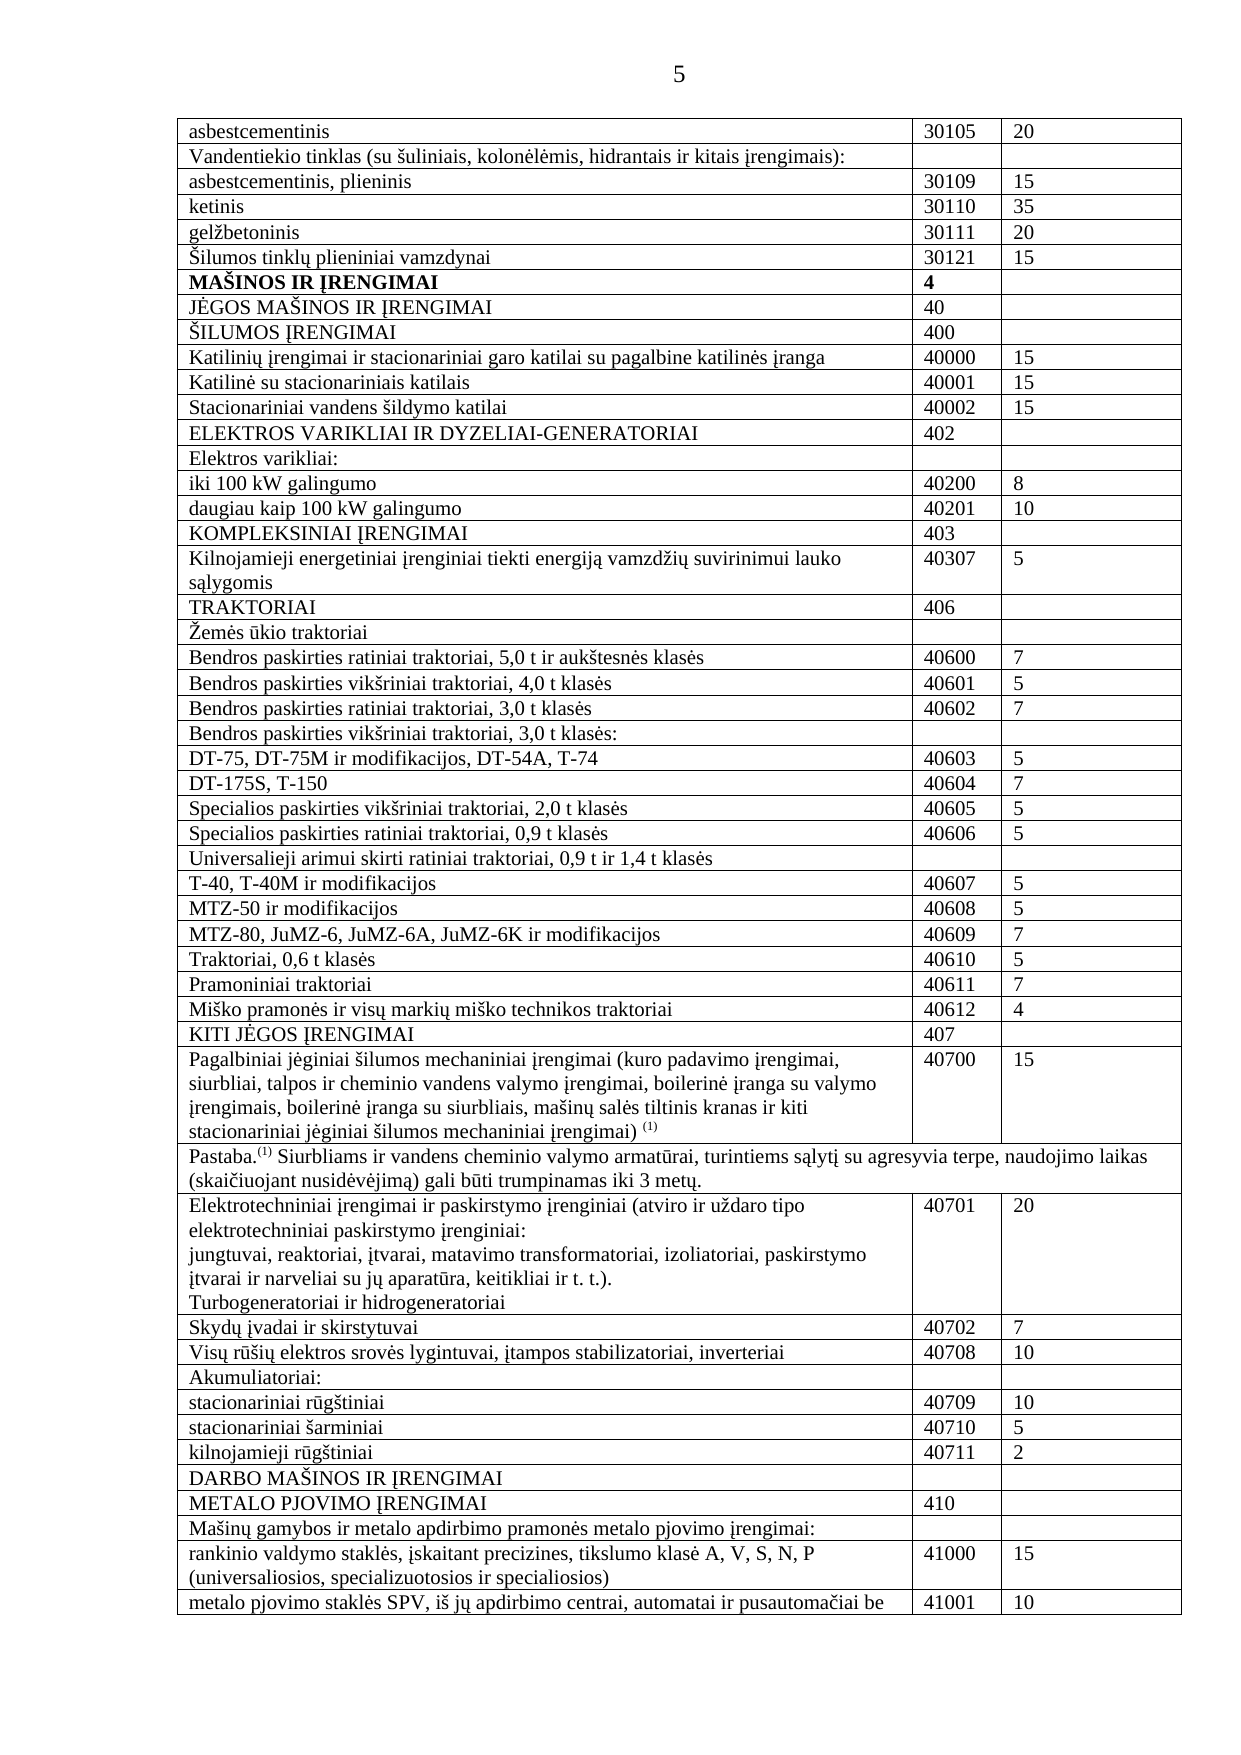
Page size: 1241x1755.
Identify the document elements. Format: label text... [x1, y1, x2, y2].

table_cell T-40, T-40M ir modifikacijos [178, 871, 912, 895]
table_cell [1002, 1491, 1181, 1514]
table_cell 20 [1002, 119, 1181, 143]
table_cell [913, 721, 1001, 745]
table_cell [1002, 620, 1181, 644]
table_cell Specialios paskirties vikšriniai traktoriai, 2,0 t klasės [178, 796, 912, 820]
table_cell kilnojamieji rūgštiniai [178, 1440, 912, 1464]
table_cell 40602 [913, 696, 1001, 719]
table_cell ŠILUMOS ĮRENGIMAI [178, 320, 912, 344]
table_cell 8 [1002, 471, 1181, 495]
table_cell [913, 1465, 1001, 1489]
table_cell 40200 [913, 471, 1001, 495]
table_cell 5 [1002, 746, 1181, 770]
table_cell 7 [1002, 645, 1181, 669]
table_cell 35 [1002, 195, 1181, 218]
table_cell 407 [913, 1022, 1001, 1046]
table_cell Miško pramonės ir visų markių miško technikos traktoriai [178, 997, 912, 1021]
table_cell iki 100 kW galingumo [178, 471, 912, 495]
table_cell MAŠINOS IR ĮRENGIMAI [178, 270, 912, 294]
table_cell 10 [1002, 1390, 1181, 1414]
table_cell 10 [1002, 496, 1181, 520]
table_cell 20 [1002, 1194, 1181, 1314]
table_cell [1002, 1365, 1181, 1389]
table_cell 406 [913, 595, 1001, 619]
table_cell [1002, 721, 1181, 745]
table_cell 40709 [913, 1390, 1001, 1414]
table_cell 20 [1002, 220, 1181, 244]
table_cell 40001 [913, 370, 1001, 394]
table_cell 40000 [913, 345, 1001, 369]
table_cell 40 [913, 295, 1001, 319]
table_cell 40702 [913, 1315, 1001, 1339]
table_cell KOMPLEKSINIAI ĮRENGIMAI [178, 521, 912, 545]
table_cell 410 [913, 1491, 1001, 1514]
table_cell Bendros paskirties vikšriniai traktoriai, 3,0 t klasės: [178, 721, 912, 745]
table_cell asbestcementinis [178, 119, 912, 143]
table_cell 15 [1002, 245, 1181, 269]
table_cell 15 [1002, 370, 1181, 394]
table_cell 40601 [913, 670, 1001, 694]
table_cell Katilinė su stacionariniais katilais [178, 370, 912, 394]
table_cell 40611 [913, 972, 1001, 996]
table_cell 2 [1002, 1440, 1181, 1464]
table_cell ketinis [178, 195, 912, 218]
table_cell METALO PJOVIMO ĮRENGIMAI [178, 1491, 912, 1514]
table_cell 5 [1002, 821, 1181, 845]
table_cell stacionariniai šarminiai [178, 1415, 912, 1439]
table_cell 40606 [913, 821, 1001, 845]
table_cell Pagalbiniai jėginiai šilumos mechaniniai įrengimai (kuro padavimo įrengimai, siurbliai, talpos ir cheminio vandens valymo įrengimai, boilerinė įranga su valymo įrengimais, boilerinė įranga su siurbliais, mašinų salės tiltinis kranas ir kiti stacionariniai jėginiai šilumos mechaniniai įrengimai) (1) [178, 1047, 912, 1143]
table_cell [913, 1365, 1001, 1389]
table_cell 5 [1002, 546, 1181, 594]
table_cell [1002, 420, 1181, 444]
table_cell 40609 [913, 921, 1001, 946]
table_cell 40607 [913, 871, 1001, 895]
table_cell 40700 [913, 1047, 1001, 1143]
table_cell 15 [1002, 1541, 1181, 1589]
table_cell TRAKTORIAI [178, 595, 912, 619]
table_cell 7 [1002, 972, 1181, 996]
table_cell 40610 [913, 947, 1001, 971]
table_cell MTZ-80, JuMZ-6, JuMZ-6A, JuMZ-6K ir modifikacijos [178, 921, 912, 946]
table_cell Stacionariniai vandens šildymo katilai [178, 395, 912, 419]
table_cell [1002, 270, 1181, 294]
table_cell 30105 [913, 119, 1001, 143]
table_cell Visų rūšių elektros srovės lygintuvai, įtampos stabilizatoriai, inverteriai [178, 1340, 912, 1364]
table_cell 40710 [913, 1415, 1001, 1439]
table_cell ELEKTROS VARIKLIAI IR DYZELIAI-GENERATORIAI [178, 420, 912, 444]
table_cell 15 [1002, 345, 1181, 369]
table_cell [1002, 1516, 1181, 1540]
table_cell [913, 620, 1001, 644]
table_cell 40605 [913, 796, 1001, 820]
table_cell 30109 [913, 169, 1001, 193]
table_cell Bendros paskirties vikšriniai traktoriai, 4,0 t klasės [178, 670, 912, 694]
table_cell Elektros varikliai: [178, 446, 912, 469]
table_cell asbestcementinis, plieninis [178, 169, 912, 193]
table_cell KITI JĖGOS ĮRENGIMAI [178, 1022, 912, 1046]
table_cell Katilinių įrengimai ir stacionariniai garo katilai su pagalbine katilinės įranga [178, 345, 912, 369]
table_cell [1002, 595, 1181, 619]
table_cell 4 [1002, 997, 1181, 1021]
table_cell Elektrotechniniai įrengimai ir paskirstymo įrenginiai (atviro ir uždaro tipo elektrotechniniai paskirstymo įrenginiai: jungtuvai, reaktoriai, įtvarai, matavimo transformatoriai, izoliatoriai, paskirstymo įtvarai ir narveliai su jų aparatūra, keitikliai ir t. t.). Turbogeneratoriai ir hidrogeneratoriai [178, 1194, 912, 1314]
table_cell 40701 [913, 1194, 1001, 1314]
table_cell 40600 [913, 645, 1001, 669]
table_cell Traktoriai, 0,6 t klasės [178, 947, 912, 971]
table_cell Universalieji arimui skirti ratiniai traktoriai, 0,9 t ir 1,4 t klasės [178, 846, 912, 870]
table_cell Pramoniniai traktoriai [178, 972, 912, 996]
table_cell 10 [1002, 1590, 1181, 1614]
table_cell [1002, 1022, 1181, 1046]
table_cell 5 [1002, 947, 1181, 971]
table_cell 4 [913, 270, 1001, 294]
table_cell 30111 [913, 220, 1001, 244]
table_cell Bendros paskirties ratiniai traktoriai, 3,0 t klasės [178, 696, 912, 719]
table_cell Žemės ūkio traktoriai [178, 620, 912, 644]
table_cell Vandentiekio tinklas (su šuliniais, kolonėlėmis, hidrantais ir kitais įrengimais): [178, 144, 912, 168]
table_cell DT-75, DT-75M ir modifikacijos, DT-54A, T-74 [178, 746, 912, 770]
table_cell 15 [1002, 395, 1181, 419]
table_cell [1002, 846, 1181, 870]
table_cell 5 [1002, 896, 1181, 920]
table_cell 10 [1002, 1340, 1181, 1364]
table_cell 5 [1002, 1415, 1181, 1439]
table_cell [913, 144, 1001, 168]
table_cell [913, 446, 1001, 469]
table_cell [1002, 521, 1181, 545]
table_cell Pastaba.(1) Siurbliams ir vandens cheminio valymo armatūrai, turintiems sąlytį su agresyvia terpe, naudojimo laikas (skaičiuojant nusidėvėjimą) gali būti trumpinamas iki 3 metų. [178, 1144, 1181, 1192]
table_cell 41000 [913, 1541, 1001, 1589]
table_cell 30121 [913, 245, 1001, 269]
table_cell Akumuliatoriai: [178, 1365, 912, 1389]
table_cell Šilumos tinklų plieniniai vamzdynai [178, 245, 912, 269]
table_cell 30110 [913, 195, 1001, 218]
table_cell metalo pjovimo staklės SPV, iš jų apdirbimo centrai, automatai ir pusautomačiai be [178, 1590, 912, 1614]
table_cell Kilnojamieji energetiniai įrenginiai tiekti energiją vamzdžių suvirinimui lauko sąlygomis [178, 546, 912, 594]
table_cell Skydų įvadai ir skirstytuvai [178, 1315, 912, 1339]
table_cell 5 [1002, 670, 1181, 694]
table_cell 7 [1002, 921, 1181, 946]
table_cell 40307 [913, 546, 1001, 594]
table_cell 41001 [913, 1590, 1001, 1614]
table_cell 40612 [913, 997, 1001, 1021]
table_cell 402 [913, 420, 1001, 444]
table_cell 5 [1002, 796, 1181, 820]
table_cell [913, 1516, 1001, 1540]
table_cell rankinio valdymo staklės, įskaitant precizines, tikslumo klasė A, V, S, N, P (universaliosios, specializuotosios ir specialiosios) [178, 1541, 912, 1589]
table_cell [1002, 446, 1181, 469]
table_cell DARBO MAŠINOS IR ĮRENGIMAI [178, 1465, 912, 1489]
table_cell [1002, 295, 1181, 319]
table_cell 403 [913, 521, 1001, 545]
table_cell gelžbetoninis [178, 220, 912, 244]
table_cell MTZ-50 ir modifikacijos [178, 896, 912, 920]
table_cell 7 [1002, 1315, 1181, 1339]
table_cell DT-175S, T-150 [178, 771, 912, 795]
table_cell Specialios paskirties ratiniai traktoriai, 0,9 t klasės [178, 821, 912, 845]
table_cell 40708 [913, 1340, 1001, 1364]
table_cell 15 [1002, 169, 1181, 193]
table_cell stacionariniai rūgštiniai [178, 1390, 912, 1414]
table_cell 15 [1002, 1047, 1181, 1143]
table_cell [913, 846, 1001, 870]
table_cell [1002, 144, 1181, 168]
table_cell [1002, 320, 1181, 344]
table_cell 7 [1002, 771, 1181, 795]
table_cell daugiau kaip 100 kW galingumo [178, 496, 912, 520]
table_cell 40711 [913, 1440, 1001, 1464]
table_cell JĖGOS MAŠINOS IR ĮRENGIMAI [178, 295, 912, 319]
table_cell 40608 [913, 896, 1001, 920]
table_cell 40603 [913, 746, 1001, 770]
table_cell 40002 [913, 395, 1001, 419]
table_cell 5 [1002, 871, 1181, 895]
table_cell Bendros paskirties ratiniai traktoriai, 5,0 t ir aukštesnės klasės [178, 645, 912, 669]
table_cell 400 [913, 320, 1001, 344]
table_cell Mašinų gamybos ir metalo apdirbimo pramonės metalo pjovimo įrengimai: [178, 1516, 912, 1540]
table_cell 7 [1002, 696, 1181, 719]
table_cell [1002, 1465, 1181, 1489]
table_cell 40604 [913, 771, 1001, 795]
table_cell 40201 [913, 496, 1001, 520]
